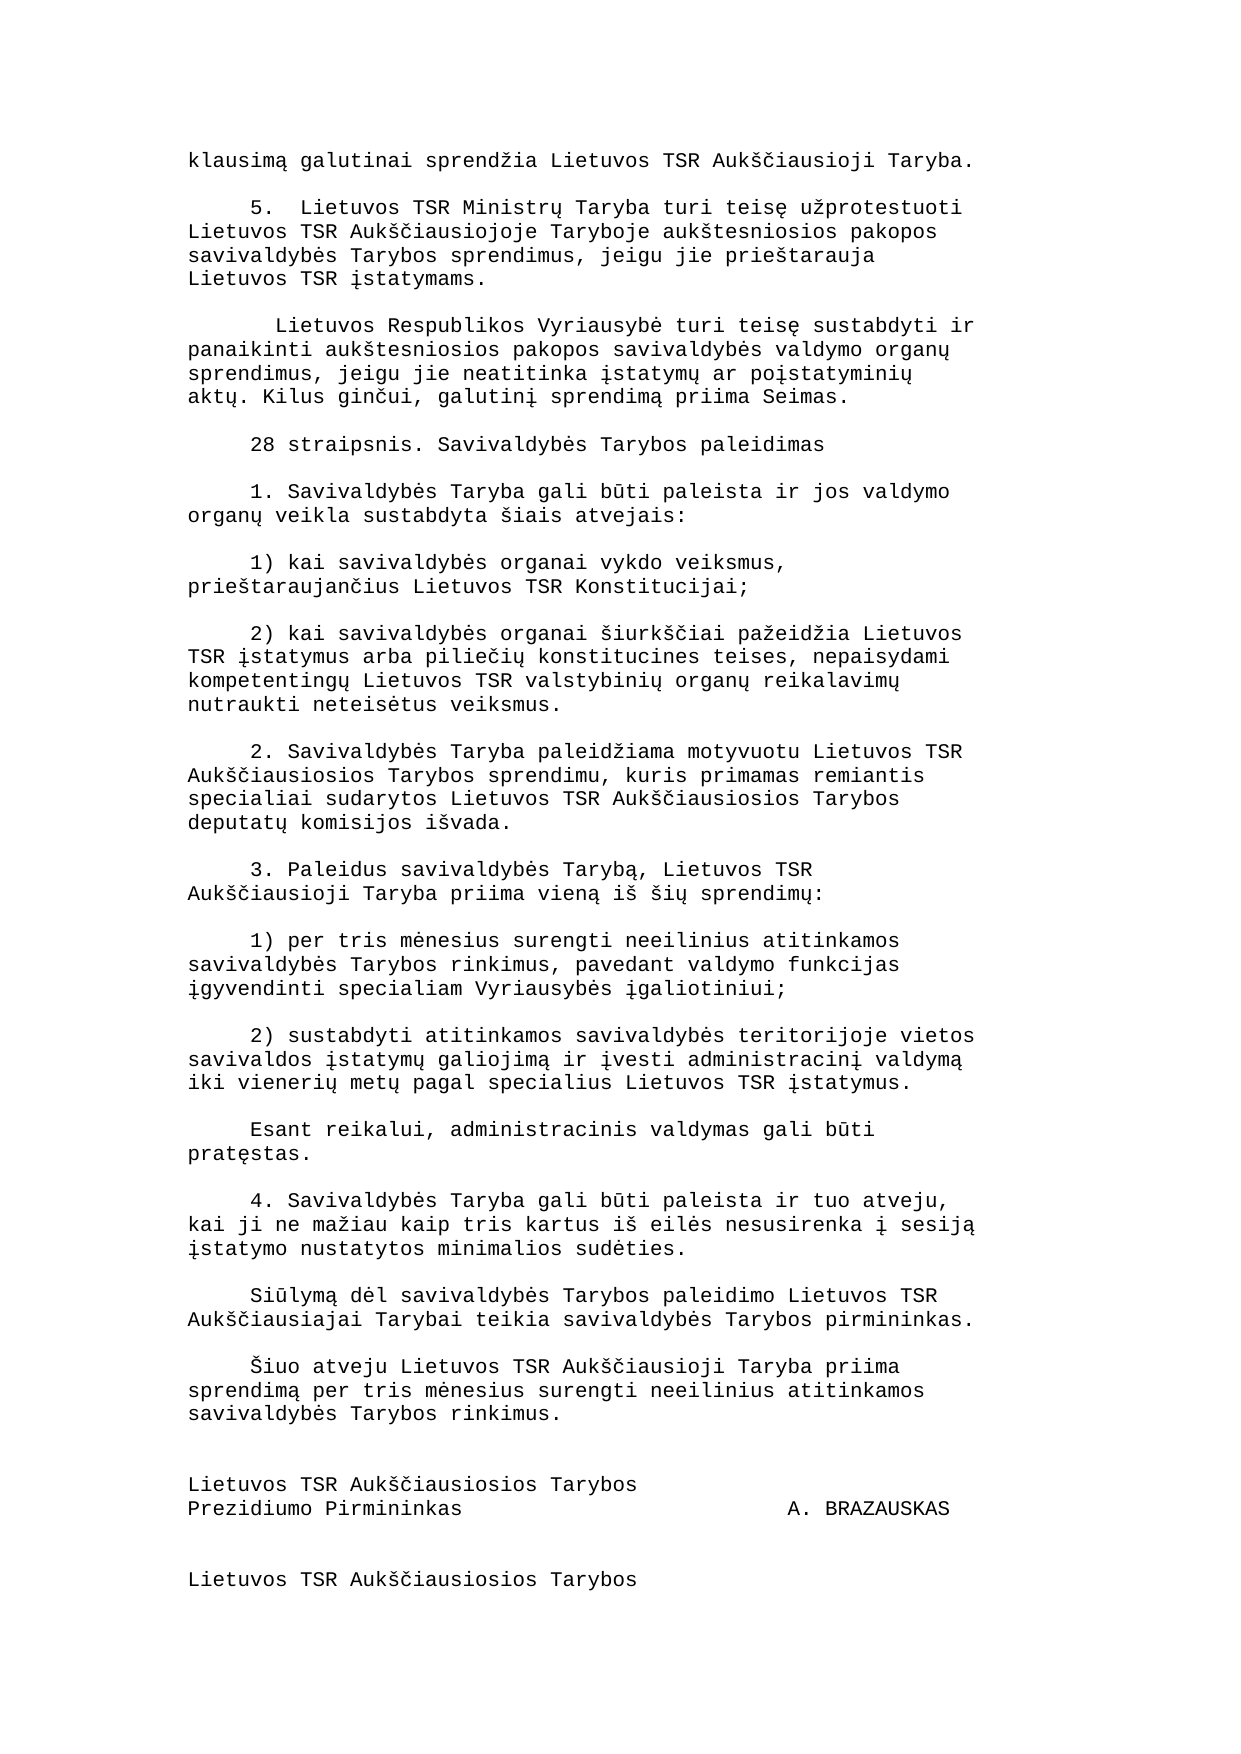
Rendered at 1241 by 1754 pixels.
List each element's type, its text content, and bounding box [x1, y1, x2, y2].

text 28 straipsnis. Savivaldybės Tarybos paleidimas [187, 434, 1053, 457]
text 4. Savivaldybės Taryba gali būti paleista ir tuo atveju, [187, 1190, 1053, 1214]
text savivaldybės Tarybos rinkimus. [187, 1403, 1053, 1427]
text 5. Lietuvos TSR Ministrų Taryba turi teisę užprotestuoti [187, 197, 1053, 221]
text Lietuvos TSR Aukščiausiosios Tarybos [187, 1474, 1053, 1498]
text Lietuvos Respublikos Vyriausybė turi teisę sustabdyti ir [187, 316, 1053, 339]
text Esant reikalui, administracinis valdymas gali būti [187, 1119, 1053, 1143]
text deputatų komisijos išvada. [187, 812, 1053, 836]
text Lietuvos TSR Aukščiausiosios Tarybos [187, 1569, 1053, 1592]
text 1. Savivaldybės Taryba gali būti paleista ir jos valdymo [187, 481, 1053, 505]
text organų veikla sustabdyta šiais atvejais: [187, 505, 1053, 528]
text Aukščiausiosios Tarybos sprendimu, kuris primamas remiantis [187, 765, 1053, 788]
text 1) kai savivaldybės organai vykdo veiksmus, [187, 552, 1053, 576]
text savivaldybės Tarybos sprendimus, jeigu jie prieštarauja [187, 244, 1053, 268]
text Šiuo atveju Lietuvos TSR Aukščiausioji Taryba priima [187, 1356, 1053, 1379]
text 2) kai savivaldybės organai šiurkščiai pažeidžia Lietuvos [187, 623, 1053, 647]
text Lietuvos TSR Aukščiausiojoje Taryboje aukštesniosios pakopos [187, 221, 1053, 244]
text kompetentingų Lietuvos TSR valstybinių organų reikalavimų [187, 670, 1053, 694]
text savivaldybės Tarybos rinkimus, pavedant valdymo funkcijas [187, 954, 1053, 978]
text įgyvendinti specialiam Vyriausybės įgaliotiniui; [187, 978, 1053, 1001]
text Aukščiausiajai Tarybai teikia savivaldybės Tarybos pirmininkas. [187, 1309, 1053, 1332]
text Aukščiausioji Taryba priima vieną iš šių sprendimų: [187, 883, 1053, 907]
text 2) sustabdyti atitinkamos savivaldybės teritorijoje vietos [187, 1025, 1053, 1048]
text 2. Savivaldybės Taryba paleidžiama motyvuotu Lietuvos TSR [187, 741, 1053, 765]
text panaikinti aukštesniosios pakopos savivaldybės valdymo organų [187, 339, 1053, 363]
text 3. Paleidus savivaldybės Tarybą, Lietuvos TSR [187, 859, 1053, 883]
text klausimą galutinai sprendžia Lietuvos TSR Aukščiausioji Taryba. [187, 150, 1053, 174]
text pratęstas. [187, 1143, 1053, 1167]
text aktų. Kilus ginčui, galutinį sprendimą priima Seimas. [187, 386, 1053, 410]
text iki vienerių metų pagal specialius Lietuvos TSR įstatymus. [187, 1072, 1053, 1096]
text Siūlymą dėl savivaldybės Tarybos paleidimo Lietuvos TSR [187, 1285, 1053, 1309]
text prieštaraujančius Lietuvos TSR Konstitucijai; [187, 576, 1053, 599]
text Lietuvos TSR įstatymams. [187, 268, 1053, 292]
text Prezidiumo Pirmininkas A. BRAZAUSKAS [187, 1498, 1053, 1521]
text įstatymo nustatytos minimalios sudėties. [187, 1238, 1053, 1261]
text sprendimą per tris mėnesius surengti neeilinius atitinkamos [187, 1379, 1053, 1403]
text 1) per tris mėnesius surengti neeilinius atitinkamos [187, 930, 1053, 954]
text kai ji ne mažiau kaip tris kartus iš eilės nesusirenka į sesiją [187, 1214, 1053, 1238]
text specialiai sudarytos Lietuvos TSR Aukščiausiosios Tarybos [187, 788, 1053, 812]
text nutraukti neteisėtus veiksmus. [187, 694, 1053, 717]
text sprendimus, jeigu jie neatitinka įstatymų ar poįstatyminių [187, 363, 1053, 386]
text TSR įstatymus arba piliečių konstitucines teises, nepaisydami [187, 647, 1053, 670]
text savivaldos įstatymų galiojimą ir įvesti administracinį valdymą [187, 1048, 1053, 1072]
